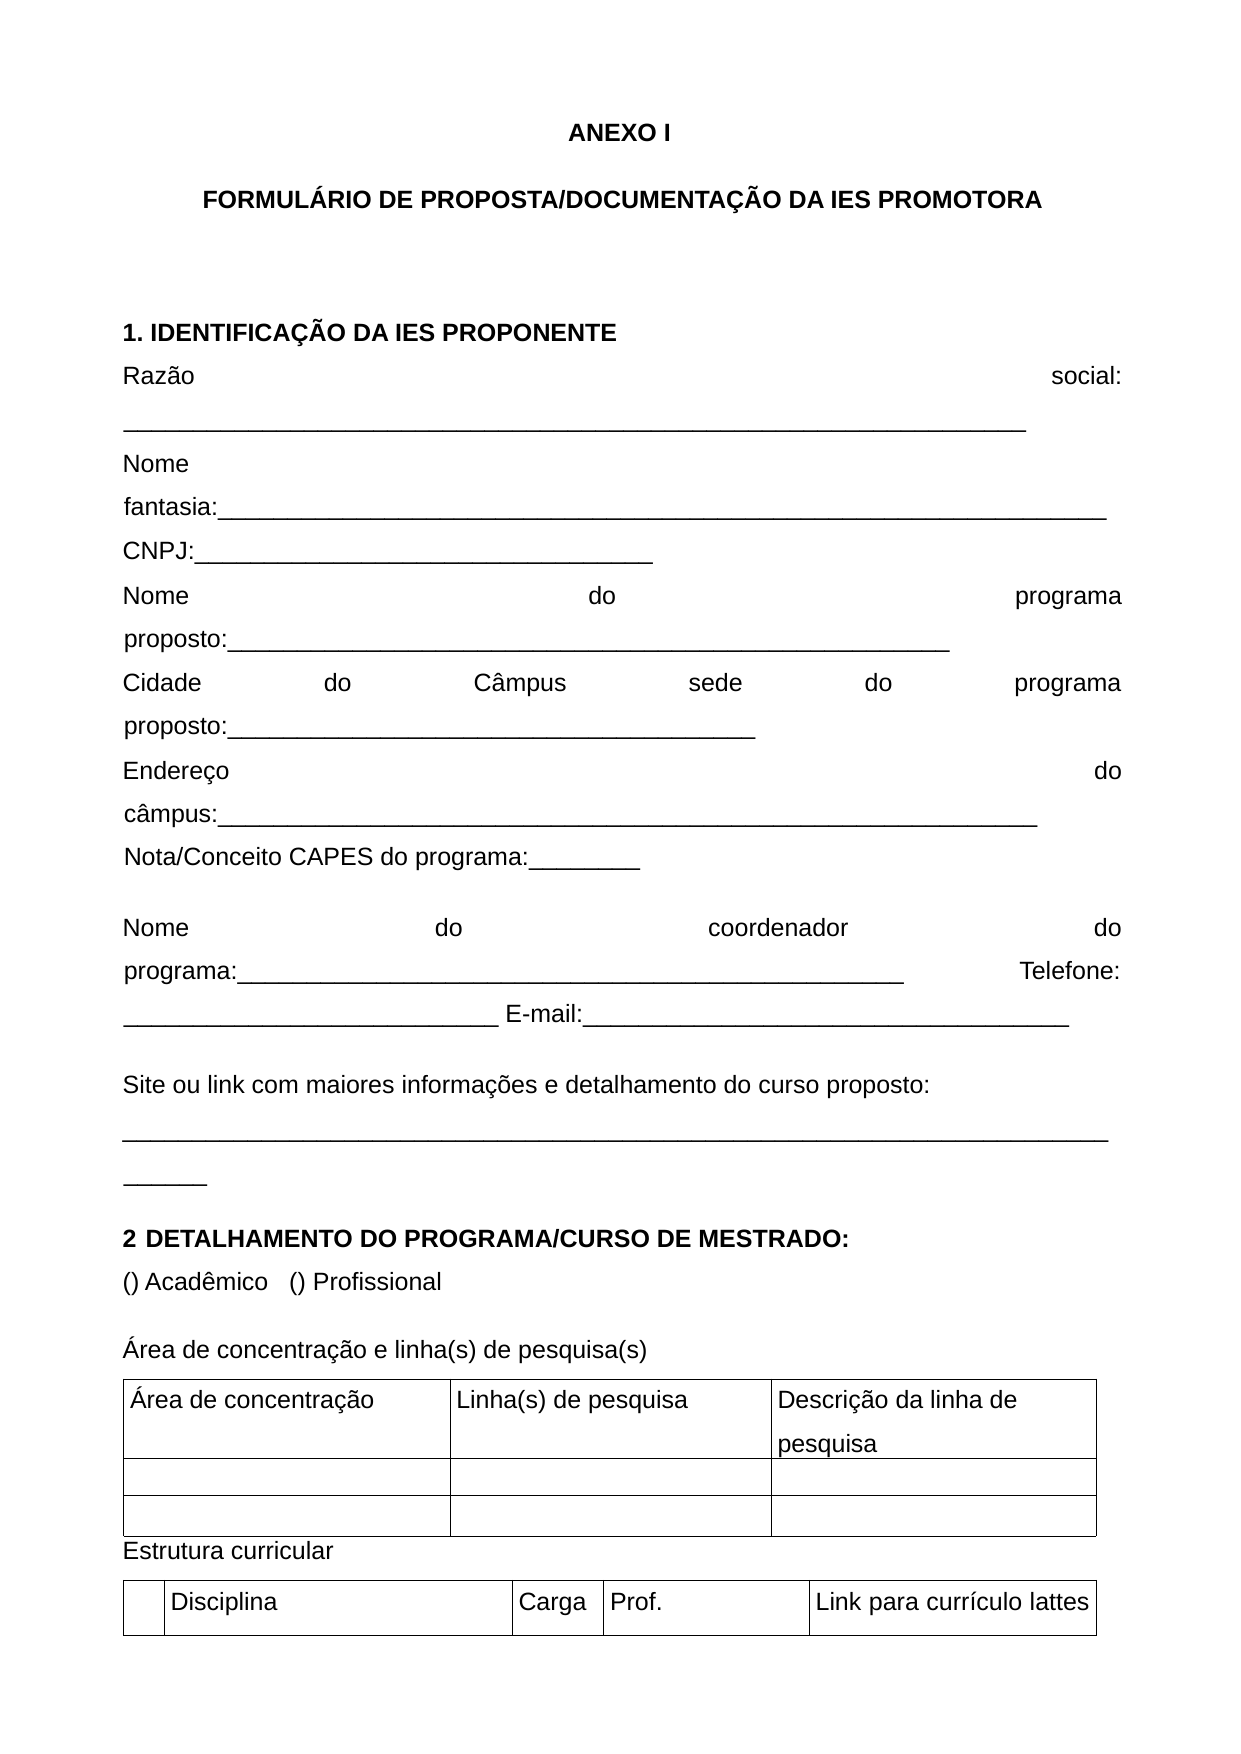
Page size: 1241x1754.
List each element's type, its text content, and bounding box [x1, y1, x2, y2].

table_cell [451, 1496, 771, 1536]
table_cell [124, 1496, 450, 1536]
text FORMULÁRIO DE PROPOSTA/DOCUMENTAÇÃO DA IES PROMOTORA [125, 185, 1121, 213]
text Nome do programa proposto:____________________________________________________ [122, 581, 1122, 652]
table_header Linha(s) de pesquisa [451, 1380, 771, 1457]
text Cidade do Câmpus sede do programa proposto:______________________________________ [122, 668, 1122, 740]
text Nome fantasia:________________________________________________________________ [122, 448, 1122, 520]
table_cell [451, 1459, 771, 1495]
text Endereço do câmpus:___________________________________________________________ Nota/Conceito CAPES do programa:________ [122, 756, 1122, 871]
text CNPJ:_________________________________ [122, 536, 1122, 565]
list DETALHAMENTO DO PROGRAMA/CURSO DE MESTRADO: [122, 1224, 1122, 1252]
table_cell [772, 1496, 1096, 1536]
table_header [124, 1581, 164, 1635]
text () Acadêmico () Profissional [122, 1267, 1122, 1296]
table_header Área de concentração [124, 1380, 450, 1457]
table_header Link para currículo lattes [810, 1581, 1096, 1635]
table_header Prof. [604, 1581, 809, 1635]
text Nome do coordenador do programa:________________________________________________ Telefone: ___________________________ E-mail:___________________________________ [122, 913, 1122, 1028]
table_cell [124, 1459, 450, 1495]
table_header Disciplina [165, 1581, 512, 1635]
text ANEXO I [118, 118, 1121, 147]
text 1. IDENTIFICAÇÃO DA IES PROPONENTE [122, 318, 1122, 347]
text Site ou link com maiores informações e detalhamento do curso proposto: [122, 1070, 1122, 1099]
table_header Carga [513, 1581, 603, 1635]
table_header Descrição da linha de pesquisa [772, 1380, 1096, 1457]
text Estrutura curricular [122, 1536, 1122, 1565]
text Razão social: _________________________________________________________________ [122, 361, 1122, 433]
table_cell [772, 1459, 1096, 1495]
text Área de concentração e linha(s) de pesquisa(s) [122, 1335, 1122, 1364]
text _____________________________________________________________________________ [122, 1114, 1122, 1186]
